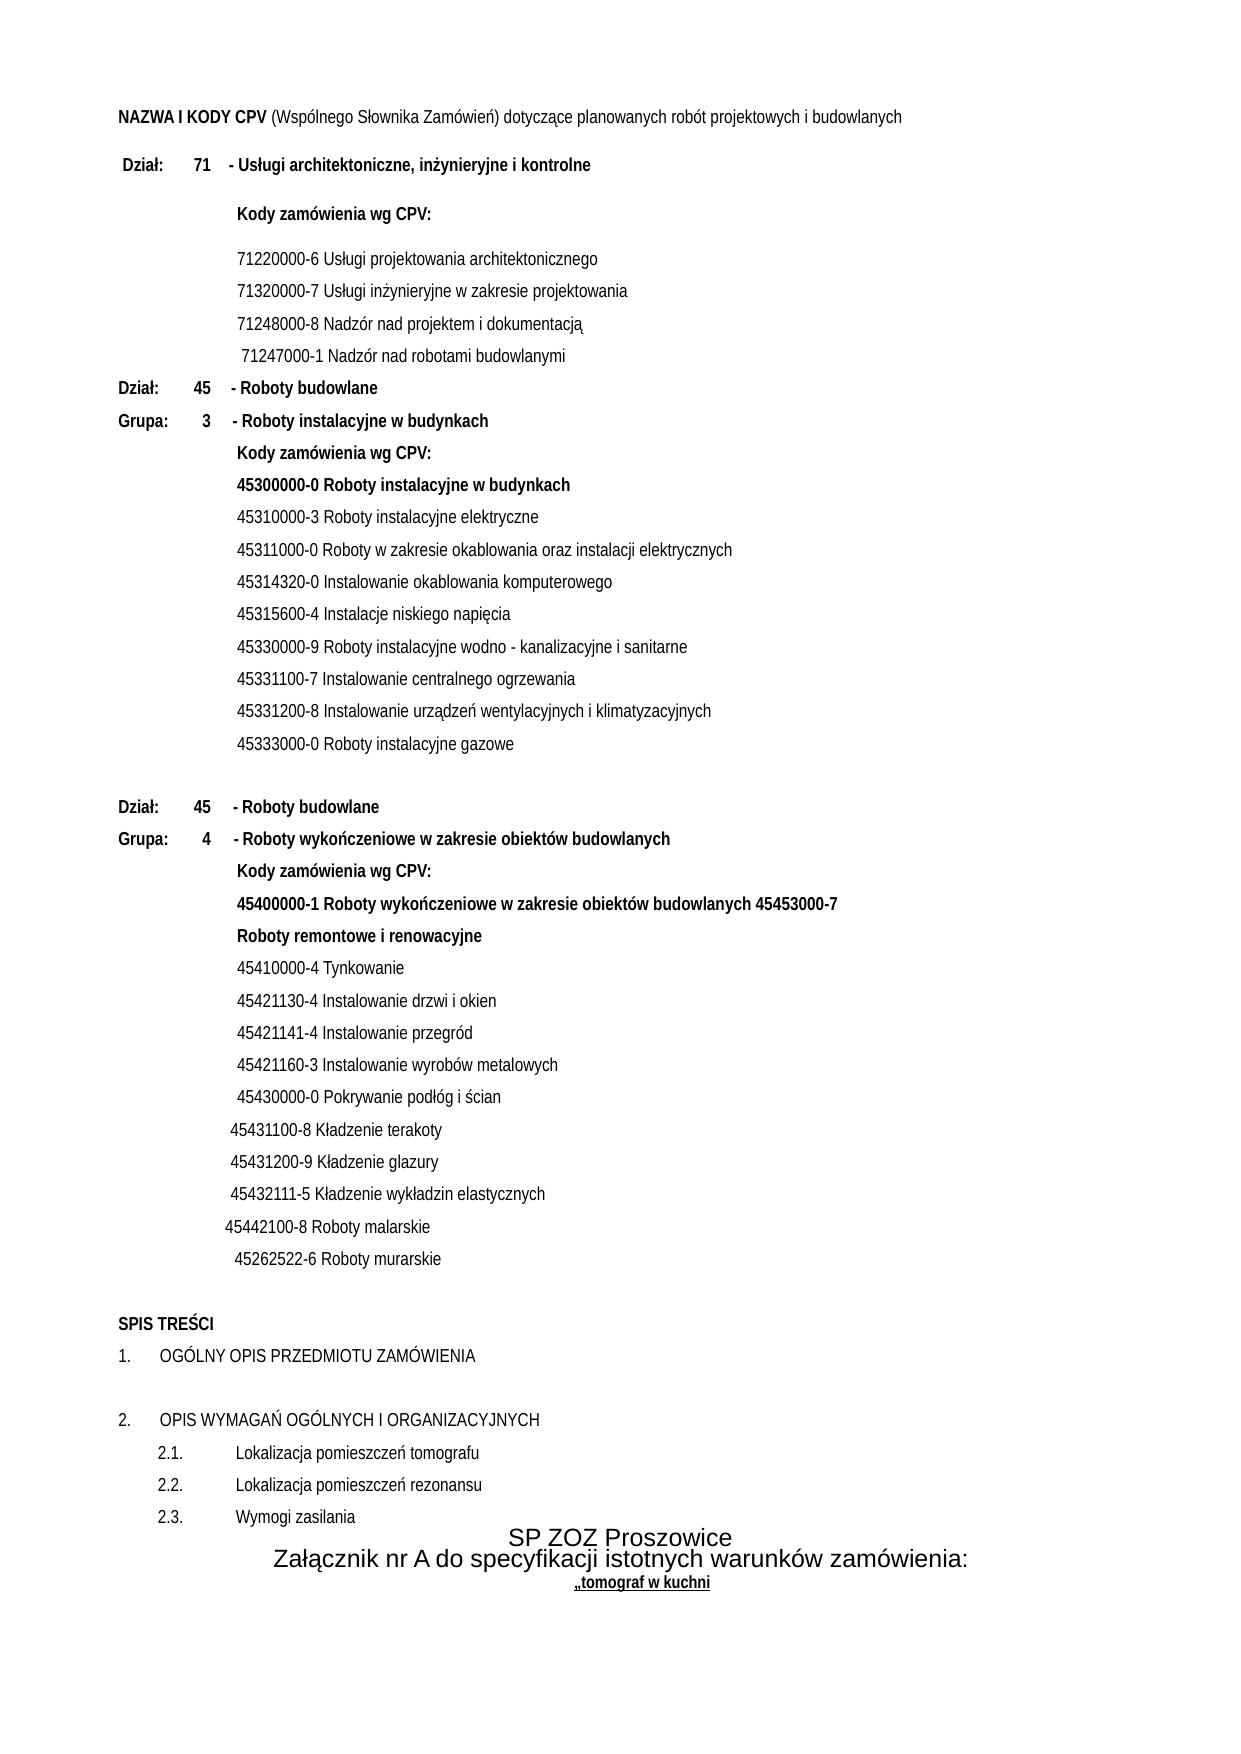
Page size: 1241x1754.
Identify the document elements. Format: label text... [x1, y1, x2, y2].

text 45262522-6 Roboty murarskie [118, 1248, 1122, 1269]
text SPIS TREŚCI [118, 1312, 1122, 1334]
text 45442100-8 Roboty malarskie [118, 1216, 1122, 1237]
text 45410000-4 Tynkowanie [237, 957, 887, 979]
text NAZWA I KODY CPV (Wspólnego Słownika Zamówień) dotyczące planowanych robót projektowych i budowlanych [118, 106, 1099, 128]
text 45432111-5 Kładzenie wykładzin elastycznych [192, 1183, 1122, 1205]
text 45431100-8 Kładzenie terakoty [118, 1119, 1122, 1140]
text 45314320-0 Instalowanie okablowania komputerowego [237, 571, 1122, 592]
list Wymogi zasilania [158, 1506, 1122, 1528]
text 45333000-0 Roboty instalacyjne gazowe [237, 732, 1122, 754]
text 45310000-3 Roboty instalacyjne elektryczne [237, 506, 1122, 528]
text 45421130-4 Instalowanie drzwi i okien [237, 989, 887, 1011]
text 71220000-6 Usługi projektowania architektonicznego [163, 248, 1122, 269]
text 71248000-8 Nadzór nad projektem i dokumentacją [163, 313, 1122, 334]
text 45421160-3 Instalowanie wyrobów metalowych [163, 1054, 1122, 1076]
text 71247000-1 Nadzór nad robotami budowlanymi [163, 345, 1122, 366]
text Dział: 71 - Usługi architektoniczne, inżynieryjne i kontrolne [118, 154, 1099, 176]
text Grupa: 3 - Roboty instalacyjne w budynkach [118, 409, 1122, 431]
text 45431200-9 Kładzenie glazury [192, 1151, 1122, 1173]
text Kody zamówienia wg CPV: [237, 442, 1122, 463]
list OGÓLNY OPIS PRZEDMIOTU ZAMÓWIENIA [118, 1345, 1122, 1366]
list OPIS WYMAGAŃ OGÓLNYCH I ORGANIZACYJNYCH [118, 1409, 1122, 1431]
text 45315600-4 Instalacje niskiego napięcia [237, 603, 1122, 625]
text Dział: 45 - Roboty budowlane [118, 377, 1122, 399]
text 45421141-4 Instalowanie przegród [237, 1022, 887, 1043]
list Lokalizacja pomieszczeń rezonansu [158, 1474, 1122, 1496]
text 45330000-9 Roboty instalacyjne wodno - kanalizacyjne i sanitarne [237, 636, 1122, 657]
text 45331200-8 Instalowanie urządzeń wentylacyjnych i klimatyzacyjnych [237, 700, 1122, 722]
text 45311000-0 Roboty w zakresie okablowania oraz instalacji elektrycznych [237, 539, 1122, 560]
text 45331100-7 Instalowanie centralnego ogrzewania [237, 668, 1122, 689]
list Lokalizacja pomieszczeń tomografu [158, 1442, 1122, 1463]
text Kody zamówienia wg CPV: [237, 203, 1122, 224]
text 45400000-1 Roboty wykończeniowe w zakresie obiektów budowlanych 45453000-7 Roboty remontowe i renowacyjne [237, 893, 887, 947]
text Dział: 45 - Roboty budowlane [118, 796, 1122, 817]
text 71320000-7 Usługi inżynieryjne w zakresie projektowania [163, 280, 1122, 302]
text 45430000-0 Pokrywanie podłóg i ścian [163, 1086, 1122, 1108]
text Kody zamówienia wg CPV: [237, 860, 1122, 882]
text 45300000-0 Roboty instalacyjne w budynkach [237, 474, 1122, 496]
text Grupa: 4 - Roboty wykończeniowe w zakresie obiektów budowlanych [118, 828, 1122, 850]
